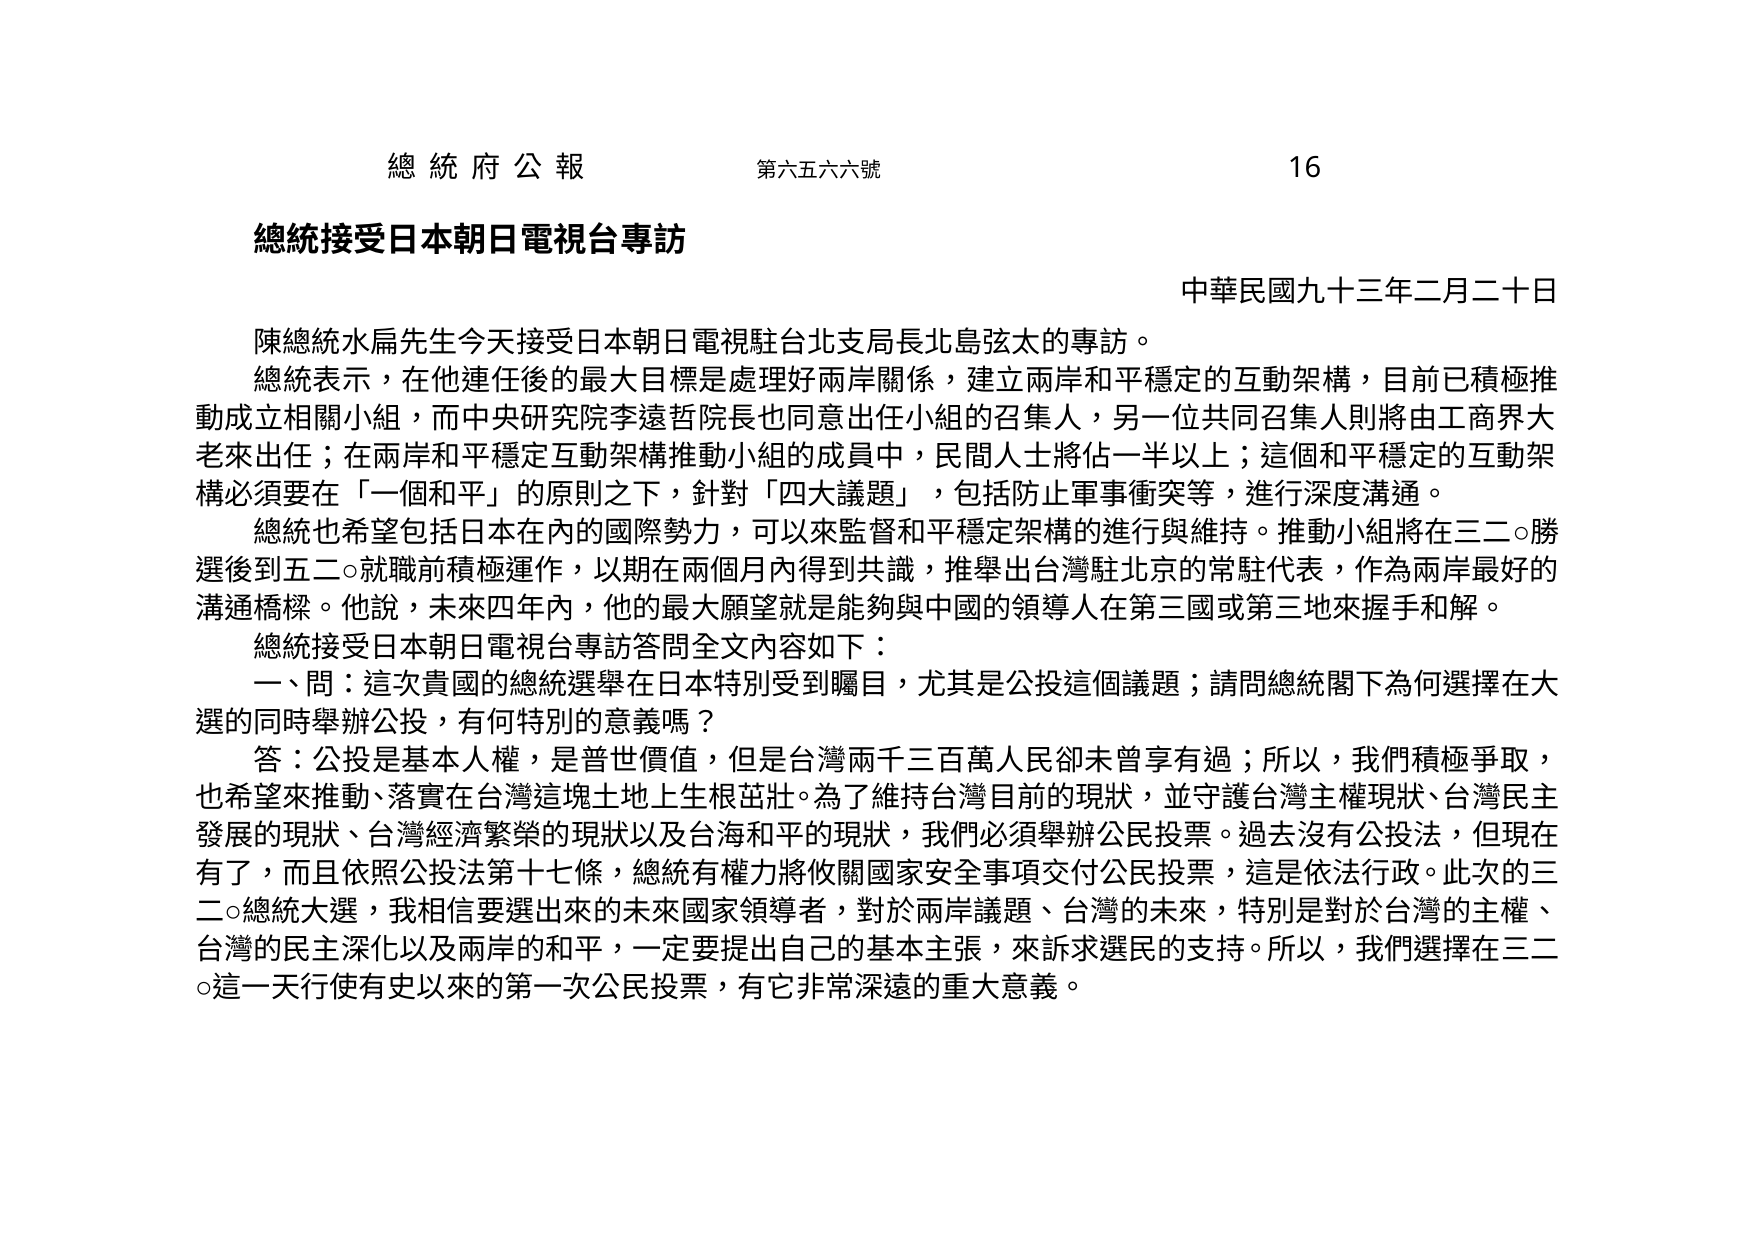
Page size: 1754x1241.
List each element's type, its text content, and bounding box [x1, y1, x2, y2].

text 一、問：這次貴國的總統選舉在日本特別受到矚目，尤其是公投這個議題；請問總統閣下為何選擇在大選的同時舉辦公投，有何特別的意義嗎？ [195, 665, 1559, 740]
text 總統表示，在他連任後的最大目標是處理好兩岸關係，建立兩岸和平穩定的互動架構，目前已積極推動成立相關小組，而中央研究院李遠哲院長也同意出任小組的召集人，另一位共同召集人則將由工商界大老來出任；在兩岸和平穩定互動架構推動小組的成員中，民間人士將佔一半以上；這個和平穩定的互動架構必須要在「一個和平」的原則之下，針對「四大議題」，包括防止軍事衝突等，進行深度溝通。 [195, 360, 1559, 512]
text 陳總統水扁先生今天接受日本朝日電視駐台北支局長北島弦太的專訪。 [195, 322, 1559, 360]
text 總統接受日本朝日電視台專訪 [253, 222, 1559, 259]
text 總統接受日本朝日電視台專訪答問全文內容如下： [195, 627, 1559, 665]
text 總統也希望包括日本在內的國際勢力，可以來監督和平穩定架構的進行與維持。推動小組將在三二○勝選後到五二○就職前積極運作，以期在兩個月內得到共識，推舉出台灣駐北京的常駐代表，作為兩岸最好的溝通橋樑。他說，未來四年內，他的最大願望就是能夠與中國的領導人在第三國或第三地來握手和解。 [195, 512, 1559, 627]
text 中華民國九十三年二月二十日 [195, 272, 1559, 309]
text 答：公投是基本人權，是普世價值，但是台灣兩千三百萬人民卻未曾享有過；所以，我們積極爭取，也希望來推動、落實在台灣這塊土地上生根茁壯。為了維持台灣目前的現狀，並守護台灣主權現狀、台灣民主發展的現狀、台灣經濟繁榮的現狀以及台海和平的現狀，我們必須舉辦公民投票。過去沒有公投法，但現在有了，而且依照公投法第十七條，總統有權力將攸關國家安全事項交付公民投票，這是依法行政。此次的三二○總統大選，我相信要選出來的未來國家領導者，對於兩岸議題、台灣的未來，特別是對於台灣的主權、台灣的民主深化以及兩岸的和平，一定要提出自己的基本主張，來訴求選民的支持。所以，我們選擇在三二○這一天行使有史以來的第一次公民投票，有它非常深遠的重大意義。 [195, 740, 1559, 1005]
